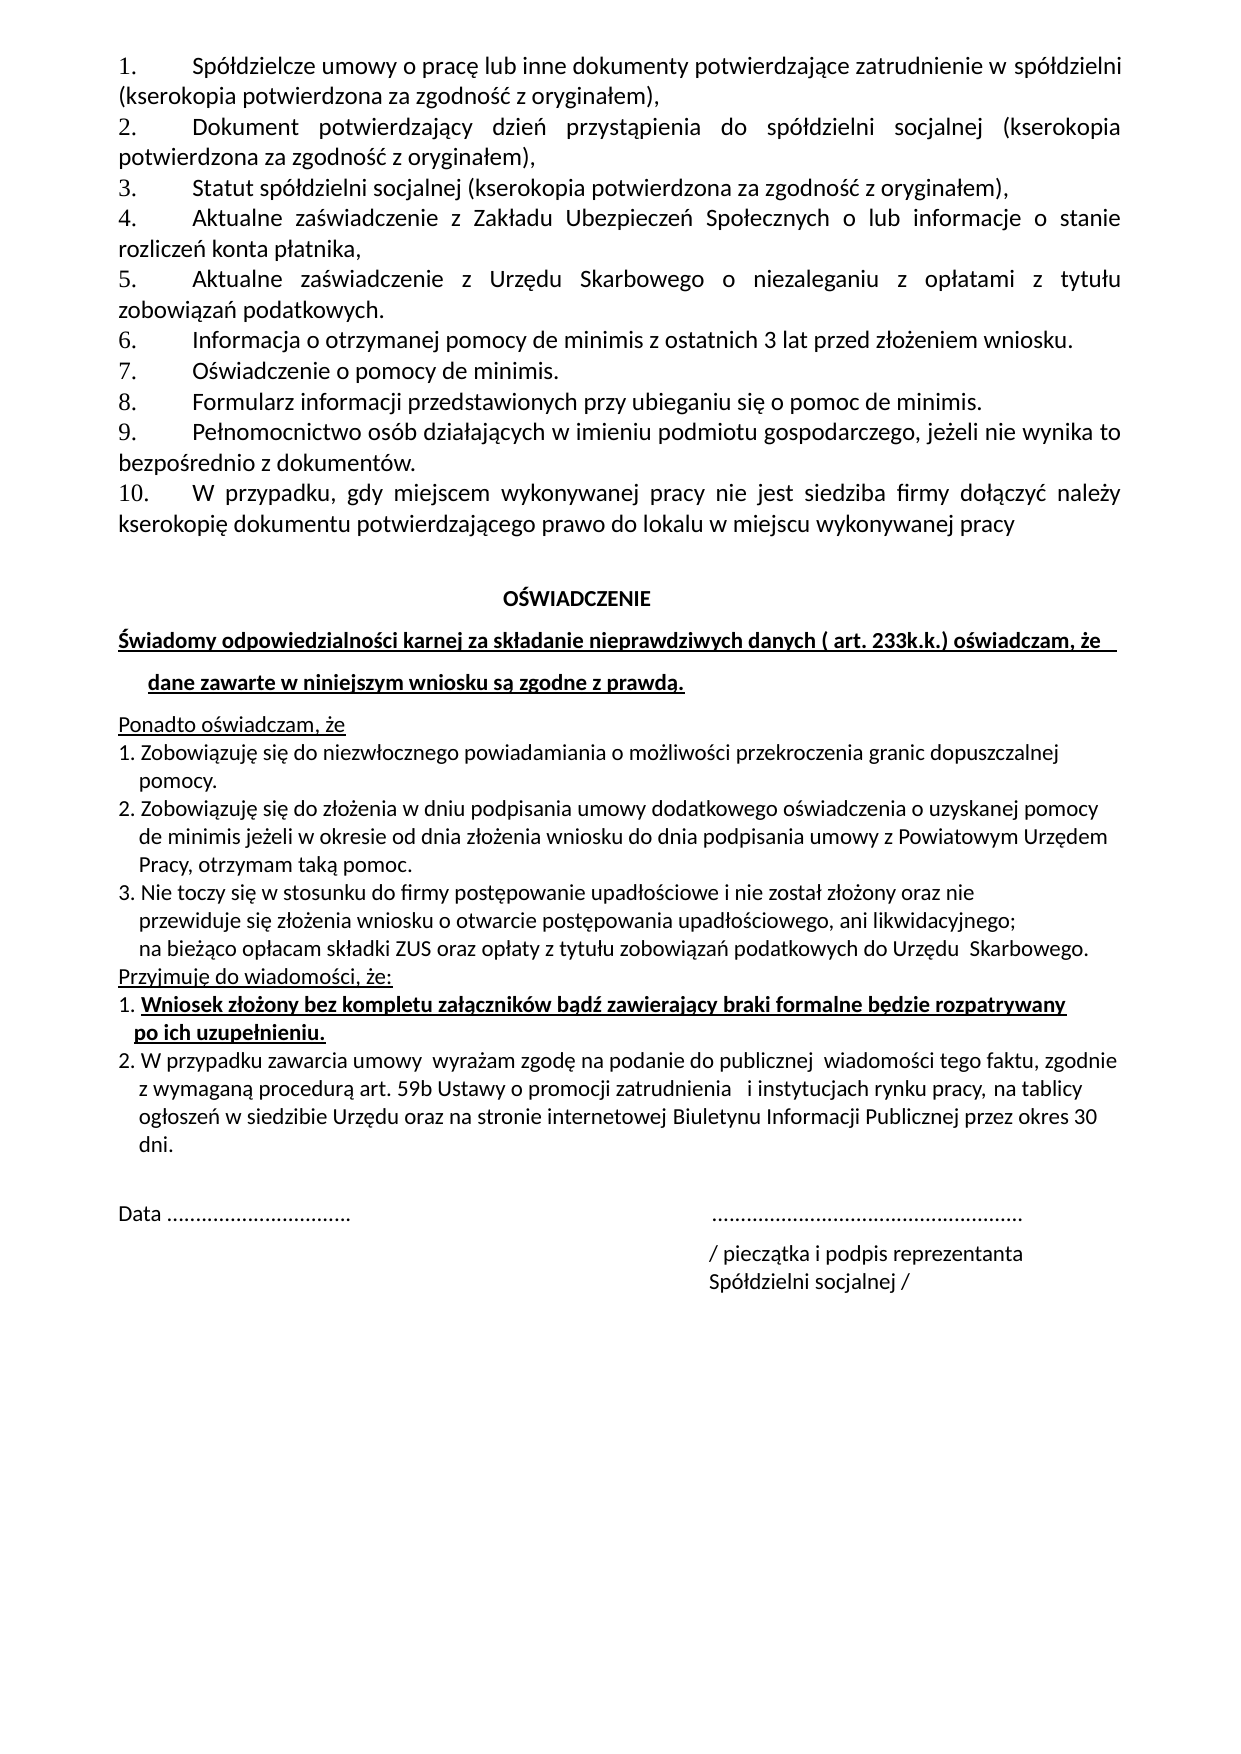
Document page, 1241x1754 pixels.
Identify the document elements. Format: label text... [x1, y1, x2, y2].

text Data ................................ ...................................................... [118, 1199, 1122, 1227]
text Świadomy odpowiedzialności karnej za składanie nieprawdziwych danych ( art. 233k.k.) oświadczam, że dane zawarte w niniejszym wniosku są zgodne z prawdą. [118, 626, 1122, 696]
list Formularz informacji przedstawionych przy ubieganiu się o pomoc de minimis. [118, 386, 1122, 416]
list Oświadczenie o pomocy de minimis. [118, 355, 1122, 386]
text na bieżąco opłacam składki ZUS oraz opłaty z tytułu zobowiązań podatkowych do Urzędu Skarbowego. [118, 934, 1122, 962]
text OŚWIADCZENIE [487, 584, 1122, 612]
text 3. Nie toczy się w stosunku do firmy postępowanie upadłościowe i nie został złożony oraz nie [118, 878, 1122, 906]
text 2. Zobowiązuję się do złożenia w dniu podpisania umowy dodatkowego oświadczenia o uzyskanej pomocy [118, 794, 1122, 822]
list Dokument potwierdzający dzień przystąpienia do spółdzielni socjalnej (kserokopia potwierdzona za zgodność z oryginałem), [118, 111, 1122, 172]
text pomocy. [118, 766, 1122, 794]
text po ich uzupełnieniu. [118, 1018, 1122, 1046]
text / pieczątka i podpis reprezentanta Spółdzielni socjalnej / [709, 1239, 1122, 1295]
text dni. [118, 1130, 1122, 1158]
text Przyjmuję do wiadomości, że: [118, 962, 1122, 990]
text ogłoszeń w siedzibie Urzędu oraz na stronie internetowej Biuletynu Informacji Publicznej przez okres 30 [118, 1102, 1122, 1130]
text przewiduje się złożenia wniosku o otwarcie postępowania upadłościowego, ani likwidacyjnego; [118, 906, 1122, 934]
list Pełnomocnictwo osób działających w imieniu podmiotu gospodarczego, jeżeli nie wynika to bezpośrednio z dokumentów. [118, 416, 1122, 477]
list Aktualne zaświadczenie z Urzędu Skarbowego o niezaleganiu z opłatami z tytułu zobowiązań podatkowych. [118, 264, 1122, 325]
text z wymaganą procedurą art. 59b Ustawy o promocji zatrudnienia i instytucjach rynku pracy, na tablicy [118, 1074, 1122, 1102]
list Aktualne zaświadczenie z Zakładu Ubezpieczeń Społecznych o lub informacje o stanie rozliczeń konta płatnika, [118, 203, 1122, 264]
list W przypadku, gdy miejscem wykonywanej pracy nie jest siedziba firmy dołączyć należy kserokopię dokumentu potwierdzającego prawo do lokalu w miejscu wykonywanej pracy [118, 477, 1122, 538]
list Statut spółdzielni socjalnej (kserokopia potwierdzona za zgodność z oryginałem), [118, 172, 1122, 203]
text 1. Wniosek złożony bez kompletu załączników bądź zawierający braki formalne będzie rozpatrywany [118, 990, 1122, 1018]
text de minimis jeżeli w okresie od dnia złożenia wniosku do dnia podpisania umowy z Powiatowym Urzędem [118, 822, 1122, 850]
text Ponadto oświadczam, że [118, 710, 1122, 738]
text 2. W przypadku zawarcia umowy wyrażam zgodę na podanie do publicznej wiadomości tego faktu, zgodnie [118, 1046, 1122, 1074]
list Informacja o otrzymanej pomocy de minimis z ostatnich 3 lat przed złożeniem wniosku. [118, 325, 1122, 355]
text 1. Zobowiązuję się do niezwłocznego powiadamiania o możliwości przekroczenia granic dopuszczalnej [118, 738, 1122, 766]
text Pracy, otrzymam taką pomoc. [118, 850, 1122, 878]
list Spółdzielcze umowy o pracę lub inne dokumenty potwierdzające zatrudnienie w spółdzielni (kserokopia potwierdzona za zgodność z oryginałem), [118, 50, 1122, 111]
